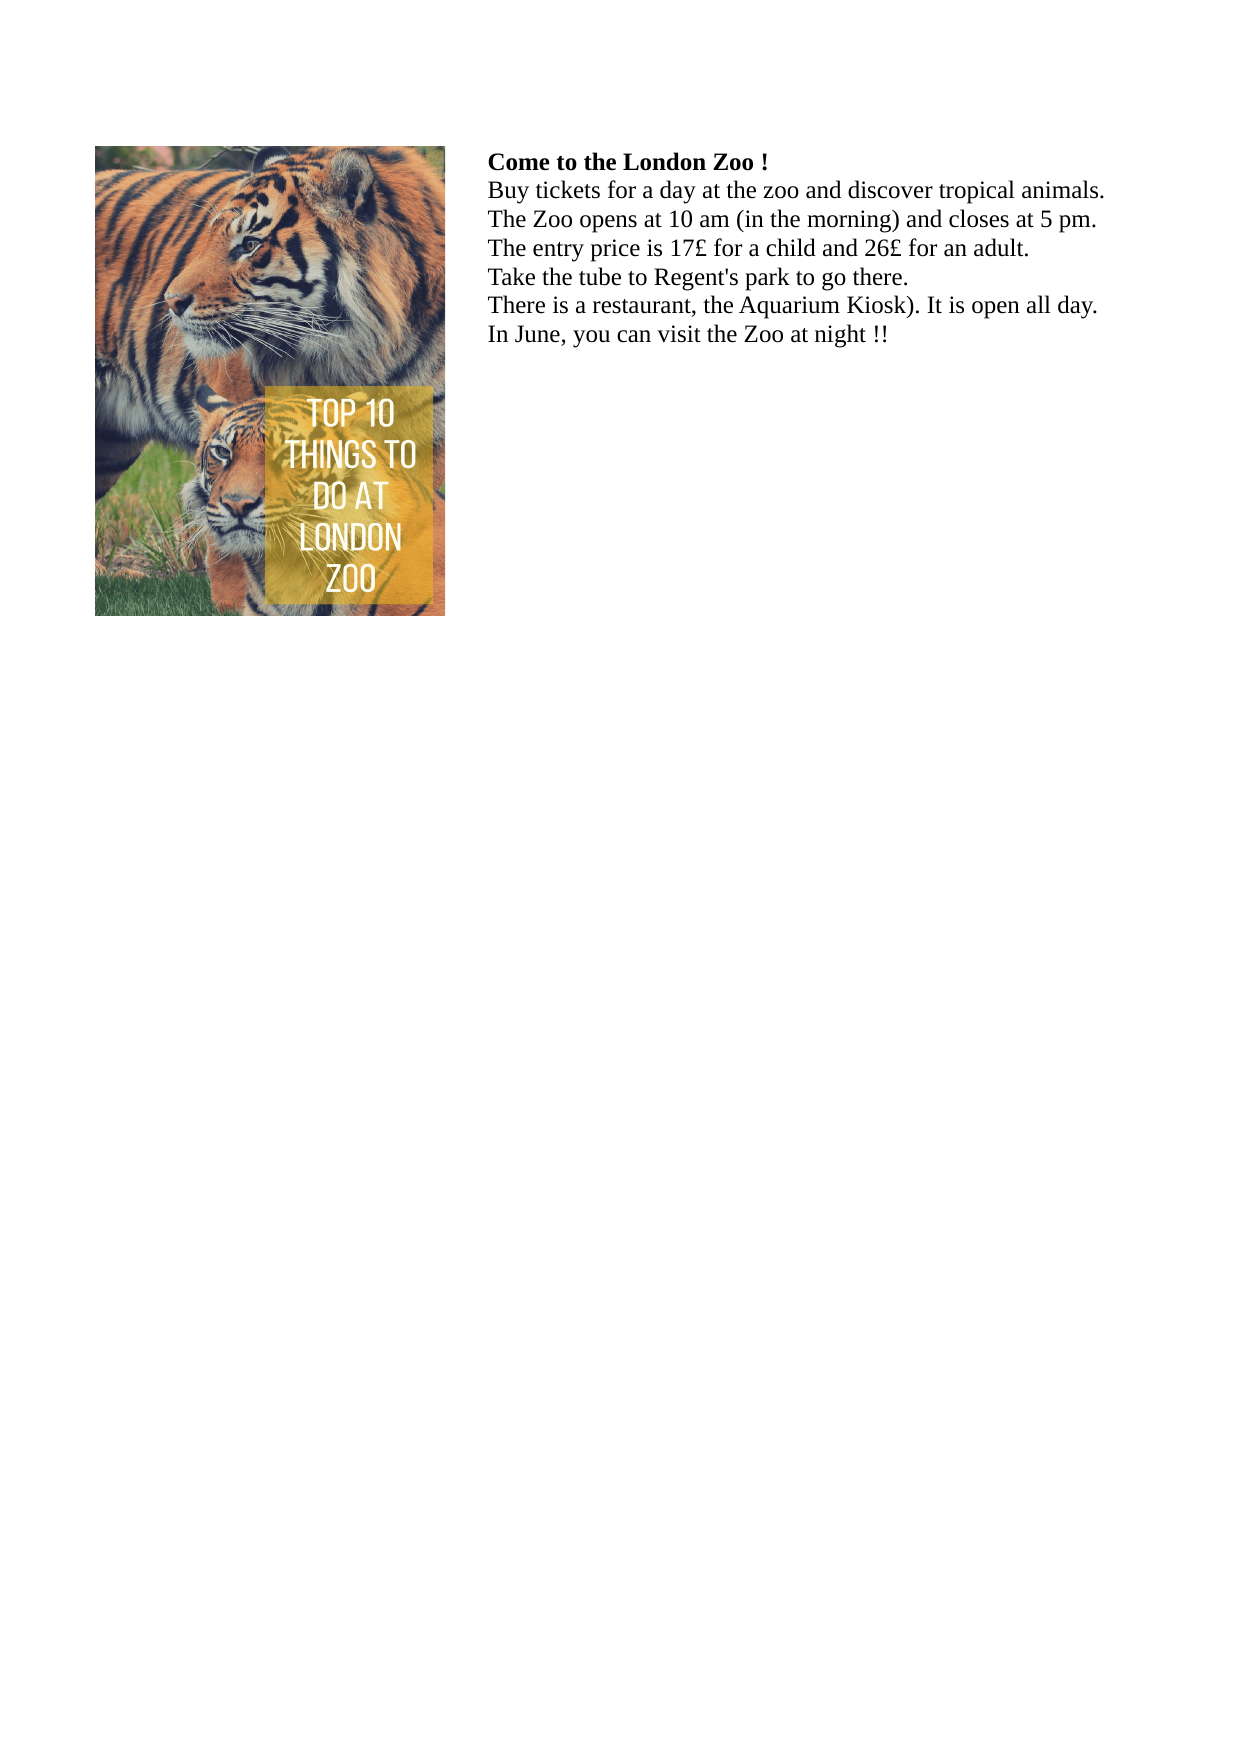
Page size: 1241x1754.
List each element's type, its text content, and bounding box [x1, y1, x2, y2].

text Take the tube to Regent's park to go there. [445, 262, 1122, 291]
text Come to the London Zoo ! [445, 147, 1122, 176]
text In June, you can visit the Zoo at night !! [445, 319, 1122, 348]
text There is a restaurant, the Aquarium Kiosk). It is open all day. [445, 291, 1122, 319]
text The entry price is 17£ for a child and 26£ for an adult. [445, 233, 1122, 262]
text The Zoo opens at 10 am (in the morning) and closes at 5 pm. [445, 204, 1122, 233]
picture [95, 146, 445, 616]
text Buy tickets for a day at the zoo and discover tropical animals. [445, 176, 1122, 204]
